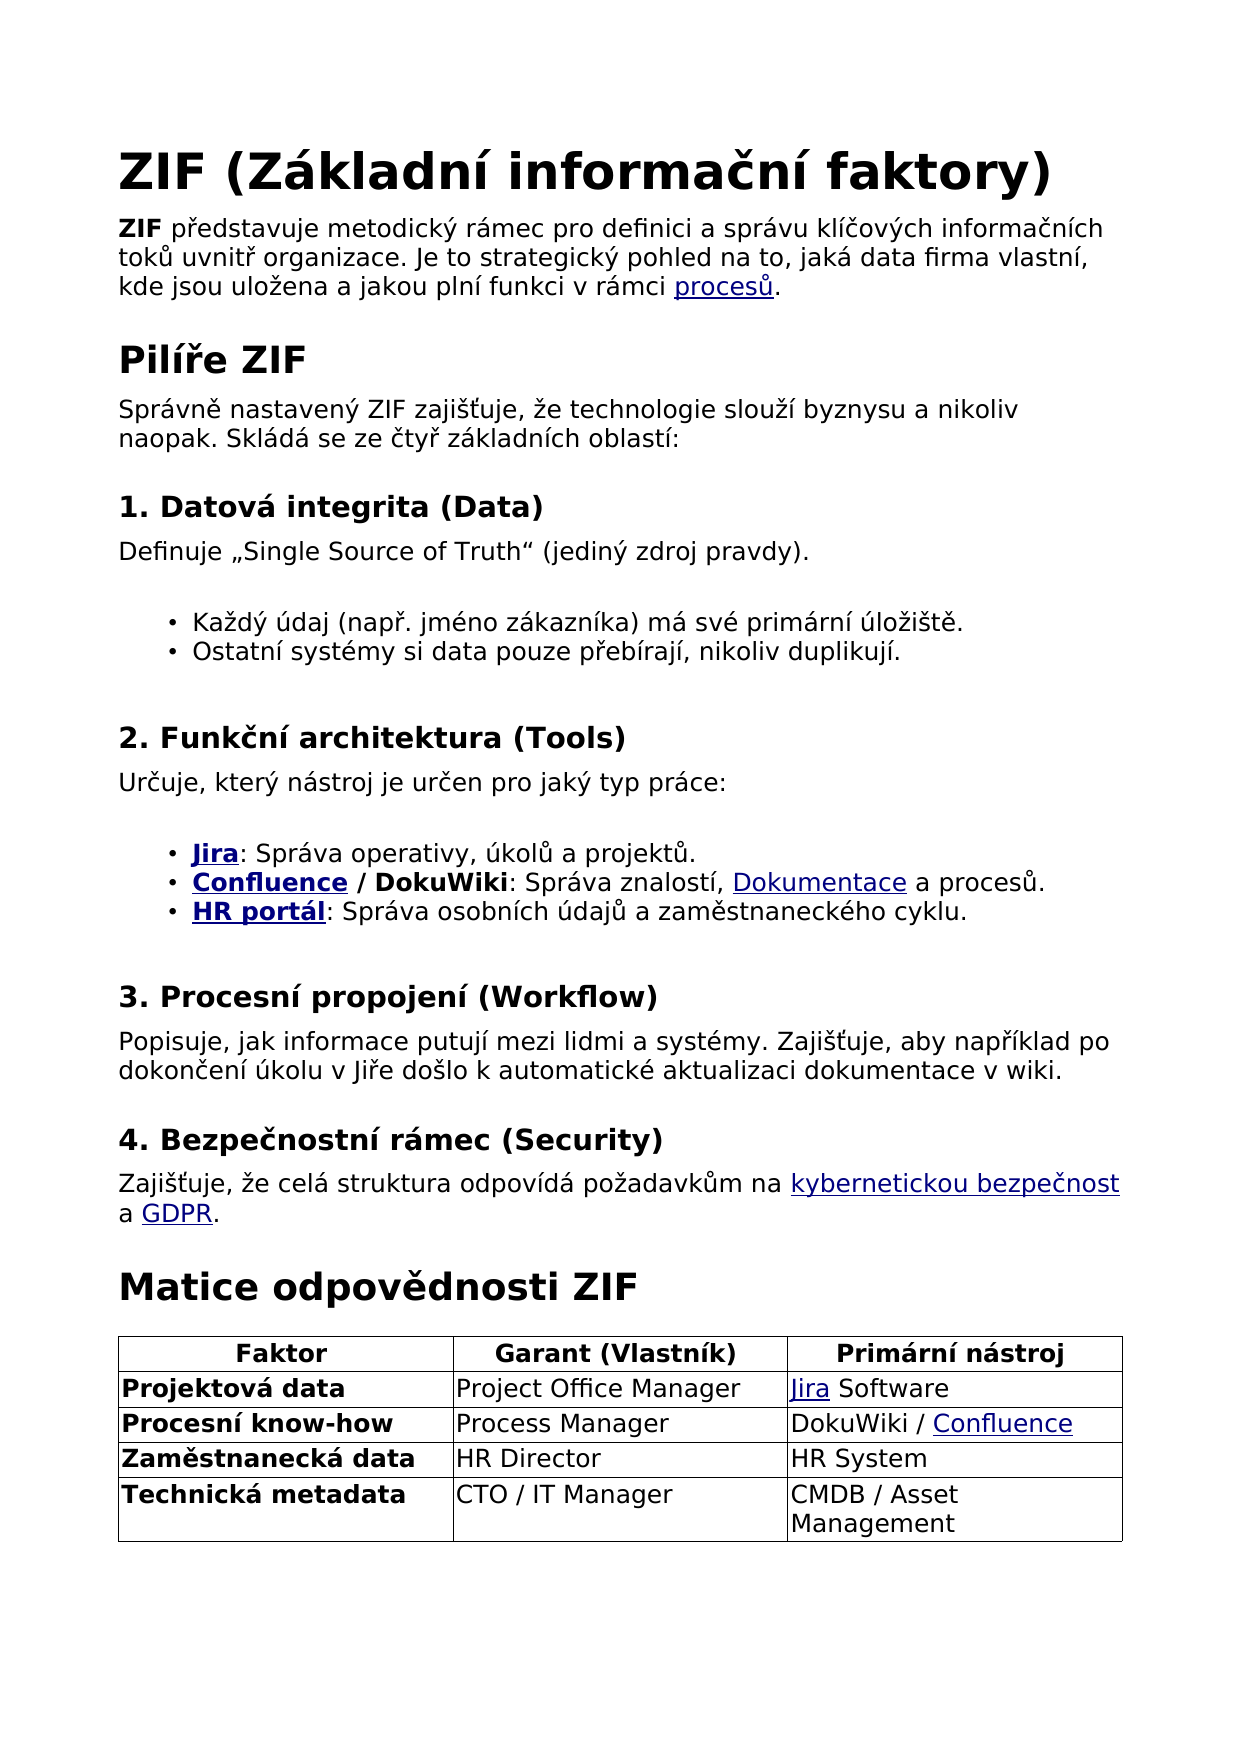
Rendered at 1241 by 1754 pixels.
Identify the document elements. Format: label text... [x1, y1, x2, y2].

table_header Primární nástroj [788, 1337, 1122, 1371]
list Jira: Správa operativy, úkolů a projektů. [177, 839, 1122, 868]
list Confluence / DokuWiki: Správa znalostí, Dokumentace a procesů. [177, 868, 1122, 897]
table_cell CTO / IT Manager [454, 1478, 787, 1541]
table_cell HR Director [454, 1443, 787, 1477]
table_cell Projektová data [119, 1372, 453, 1407]
table_cell CMDB / Asset Management [788, 1478, 1122, 1541]
text Správně nastavený ZIF zajišťuje, že technologie slouží byznysu a nikoliv naopak. Skládá se ze čtyř základních oblastí: [118, 395, 1122, 453]
subtitle Matice odpovědnosti ZIF [118, 1265, 1122, 1309]
table_cell Process Manager [454, 1408, 787, 1442]
list Každý údaj (např. jméno zákazníka) má své primární úložiště. [177, 608, 1122, 638]
subtitle ZIF (Základní informační faktory) [118, 143, 1122, 201]
table_cell Zaměstnanecká data [119, 1443, 453, 1477]
subtitle Pilíře ZIF [118, 339, 1122, 382]
text Určuje, který nástroj je určen pro jaký typ práce: [118, 768, 1122, 797]
subtitle 3. Procesní propojení (Workflow) [118, 981, 1122, 1015]
subtitle 1. Datová integrita (Data) [118, 491, 1122, 525]
text Popisuje, jak informace putují mezi lidmi a systémy. Zajišťuje, aby například po dokončení úkolu v Jiře došlo k automatické aktualizaci dokumentace v wiki. [118, 1027, 1122, 1086]
table_header Garant (Vlastník) [454, 1337, 787, 1371]
table_cell DokuWiki / Confluence [788, 1408, 1122, 1442]
table_header Faktor [119, 1337, 453, 1371]
subtitle 2. Funkční architektura (Tools) [118, 721, 1122, 755]
table_cell Technická metadata [119, 1478, 453, 1541]
subtitle 4. Bezpečnostní rámec (Security) [118, 1123, 1122, 1157]
text Zajišťuje, že celá struktura odpovídá požadavkům na kybernetickou bezpečnost a GDPR. [118, 1169, 1122, 1228]
text ZIF představuje metodický rámec pro definici a správu klíčových informačních toků uvnitř organizace. Je to strategický pohled na to, jaká data firma vlastní, kde jsou uložena a jakou plní funkci v rámci procesů. [118, 214, 1122, 301]
text Definuje „Single Source of Truth“ (jediný zdroj pravdy). [118, 537, 1122, 566]
table_cell Procesní know-how [119, 1408, 453, 1442]
list Ostatní systémy si data pouze přebírají, nikoliv duplikují. [177, 638, 1122, 667]
table_cell Project Office Manager [454, 1372, 787, 1407]
table_cell HR System [788, 1443, 1122, 1477]
table_cell Jira Software [788, 1372, 1122, 1407]
list HR portál: Správa osobních údajů a zaměstnaneckého cyklu. [177, 897, 1122, 926]
